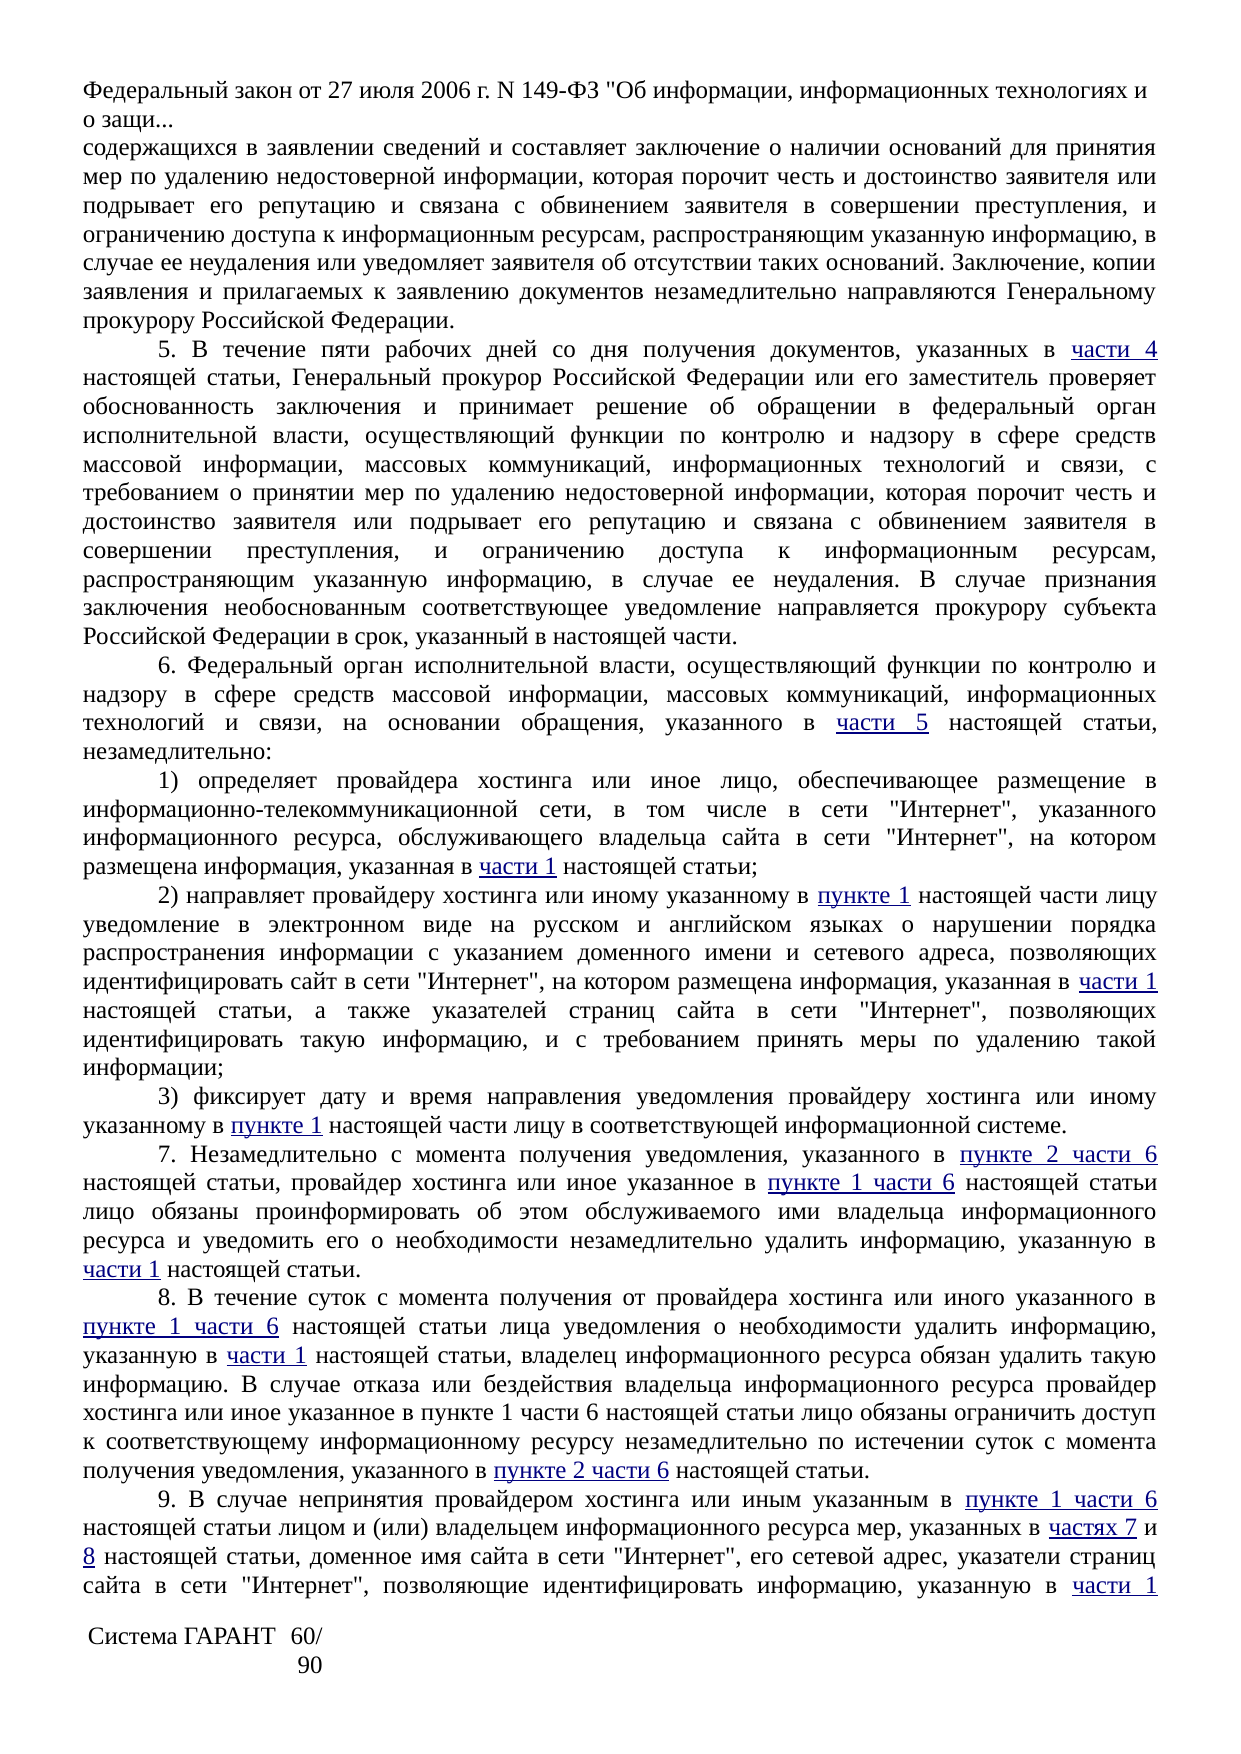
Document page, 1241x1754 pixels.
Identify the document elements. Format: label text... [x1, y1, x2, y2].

text 1) определяет провайдера хостинга или иное лицо, обеспечивающее размещение в информационно-телекоммуникационной сети, в том числе в сети "Интернет", указанного информационного ресурса, обслуживающего владельца сайта в сети "Интернет", на котором размещена информация, указанная в части 1 настоящей статьи; [83, 765, 1157, 880]
text 9. В случае непринятия провайдером хостинга или иным указанным в пункте 1 части 6 настоящей статьи лицом и (или) владельцем информационного ресурса мер, указанных в частях 7 и 8 настоящей статьи, доменное имя сайта в сети "Интернет", его сетевой адрес, указатели страниц сайта в сети "Интернет", позволяющие идентифицировать информацию, указанную в части 1 [83, 1484, 1157, 1599]
text 3) фиксирует дату и время направления уведомления провайдеру хостинга или иному указанному в пункте 1 настоящей части лицу в соответствующей информационной системе. [83, 1081, 1157, 1139]
text 6. Федеральный орган исполнительной власти, осуществляющий функции по контролю и надзору в сфере средств массовой информации, массовых коммуникаций, информационных технологий и связи, на основании обращения, указанного в части 5 настоящей статьи, незамедлительно: [83, 650, 1157, 765]
text 5. В течение пяти рабочих дней со дня получения документов, указанных в части 4 настоящей статьи, Генеральный прокурор Российской Федерации или его заместитель проверяет обоснованность заключения и принимает решение об обращении в федеральный орган исполнительной власти, осуществляющий функции по контролю и надзору в сфере средств массовой информации, массовых коммуникаций, информационных технологий и связи, с требованием о принятии мер по удалению недостоверной информации, которая порочит честь и достоинство заявителя или подрывает его репутацию и связана с обвинением заявителя в совершении преступления, и ограничению доступа к информационным ресурсам, распространяющим указанную информацию, в случае ее неудаления. В случае признания заключения необоснованным соответствующее уведомление направляется прокурору субъекта Российской Федерации в срок, указанный в настоящей части. [83, 334, 1157, 650]
text 7. Незамедлительно с момента получения уведомления, указанного в пункте 2 части 6 настоящей статьи, провайдер хостинга или иное указанное в пункте 1 части 6 настоящей статьи лицо обязаны проинформировать об этом обслуживаемого ими владельца информационного ресурса и уведомить его о необходимости незамедлительно удалить информацию, указанную в части 1 настоящей статьи. [83, 1139, 1157, 1282]
text содержащихся в заявлении сведений и составляет заключение о наличии оснований для принятия мер по удалению недостоверной информации, которая порочит честь и достоинство заявителя или подрывает его репутацию и связана с обвинением заявителя в совершении преступления, и ограничению доступа к информационным ресурсам, распространяющим указанную информацию, в случае ее неудаления или уведомляет заявителя об отсутствии таких оснований. Заключение, копии заявления и прилагаемых к заявлению документов незамедлительно направляются Генеральному прокурору Российской Федерации. [83, 132, 1157, 334]
text 2) направляет провайдеру хостинга или иному указанному в пункте 1 настоящей части лицу уведомление в электронном виде на русском и английском языках о нарушении порядка распространения информации с указанием доменного имени и сетевого адреса, позволяющих идентифицировать сайт в сети "Интернет", на котором размещена информация, указанная в части 1 настоящей статьи, а также указателей страниц сайта в сети "Интернет", позволяющих идентифицировать такую информацию, и с требованием принять меры по удалению такой информации; [83, 880, 1157, 1081]
text 8. В течение суток с момента получения от провайдера хостинга или иного указанного в пункте 1 части 6 настоящей статьи лица уведомления о необходимости удалить информацию, указанную в части 1 настоящей статьи, владелец информационного ресурса обязан удалить такую информацию. В случае отказа или бездействия владельца информационного ресурса провайдер хостинга или иное указанное в пункте 1 части 6 настоящей статьи лицо обязаны ограничить доступ к соответствующему информационному ресурсу незамедлительно по истечении суток с момента получения уведомления, указанного в пункте 2 части 6 настоящей статьи. [83, 1282, 1157, 1484]
